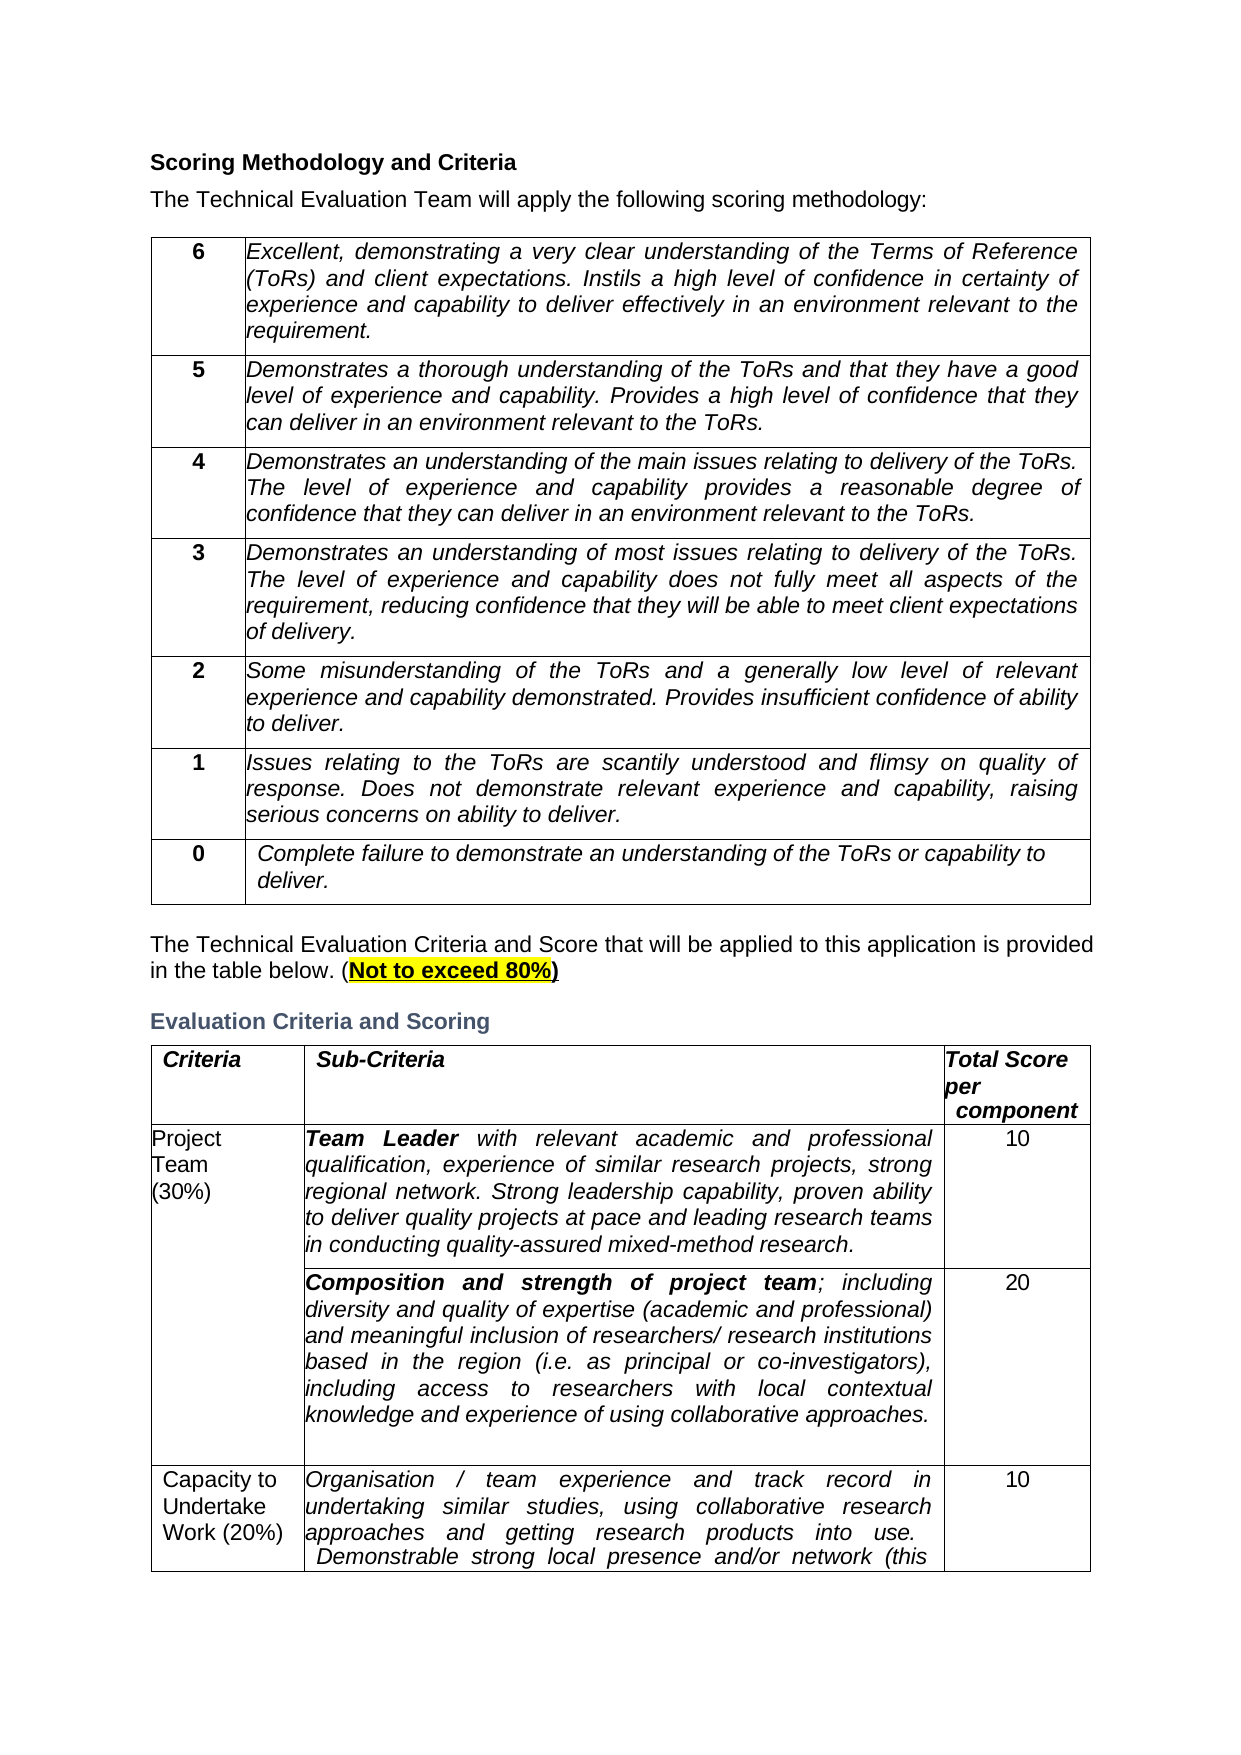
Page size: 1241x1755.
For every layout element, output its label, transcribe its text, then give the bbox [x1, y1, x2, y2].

table_cell 0 [152, 840, 245, 904]
table_header Total Score per component [945, 1046, 1090, 1124]
table_cell 2 [152, 657, 245, 747]
subtitle Evaluation Criteria and Scoring [150, 1008, 1105, 1035]
table_cell 10 [945, 1466, 1090, 1571]
table_cell 20 [945, 1269, 1090, 1465]
table_header Criteria [152, 1046, 304, 1124]
table_cell Demonstrates a thorough understanding of the ToRs and that they have a good level of experience and capability. Provides a high level of confidence that they can deliver in an environment relevant to the ToRs. [246, 356, 1090, 447]
table_cell 4 [152, 448, 245, 538]
table_cell Demonstrates an understanding of most issues relating to delivery of the ToRs. The level of experience and capability does not fully meet all aspects of the requirement, reducing confidence that they will be able to meet client expectations of delivery. [246, 539, 1090, 656]
table_cell Project Team (30%) [152, 1125, 304, 1465]
text The Technical Evaluation Team will apply the following scoring methodology: [150, 186, 1105, 212]
table_cell 10 [945, 1125, 1090, 1268]
table_cell Team Leader with relevant academic and professional qualification, experience of similar research projects, strong regional network. Strong leadership capability, proven ability to deliver quality projects at pace and leading research teams in conducting quality-assured mixed-method research. [305, 1125, 944, 1268]
table_cell 3 [152, 539, 245, 656]
table_header Sub-Criteria [305, 1046, 944, 1124]
table_cell Issues relating to the ToRs are scantily understood and flimsy on quality of response. Does not demonstrate relevant experience and capability, raising serious concerns on ability to deliver. [246, 749, 1090, 839]
table_cell Organisation / team experience and track record in undertaking similar studies, using collaborative research approaches and getting research products into use. Demonstrable strong local presence and/or network (this [305, 1466, 944, 1571]
table_cell Some misunderstanding of the ToRs and a generally low level of relevant experience and capability demonstrated. Provides insufficient confidence of ability to deliver. [246, 657, 1090, 747]
text The Technical Evaluation Criteria and Score that will be applied to this application is provided in the table below. (Not to exceed 80%) [150, 931, 1102, 983]
table_cell Demonstrates an understanding of the main issues relating to delivery of the ToRs. The level of experience and capability provides a reasonable degree of confidence that they can deliver in an environment relevant to the ToRs. [246, 448, 1090, 538]
table_header Excellent, demonstrating a very clear understanding of the Terms of Reference (ToRs) and client expectations. Instils a high level of confidence in certainty of experience and capability to deliver effectively in an environment relevant to the requirement. [246, 238, 1090, 355]
table_header 6 [152, 238, 245, 355]
table_cell Complete failure to demonstrate an understanding of the ToRs or capability to deliver. [246, 840, 1090, 904]
subtitle Scoring Methodology and Criteria [150, 149, 1105, 175]
table_cell Capacity to Undertake Work (20%) [152, 1466, 304, 1571]
table_cell 1 [152, 749, 245, 839]
table_cell Composition and strength of project team; including diversity and quality of expertise (academic and professional) and meaningful inclusion of researchers/ research institutions based in the region (i.e. as principal or co-investigators), including access to researchers with local contextual knowledge and experience of using collaborative approaches. [305, 1269, 944, 1465]
table_cell 5 [152, 356, 245, 447]
